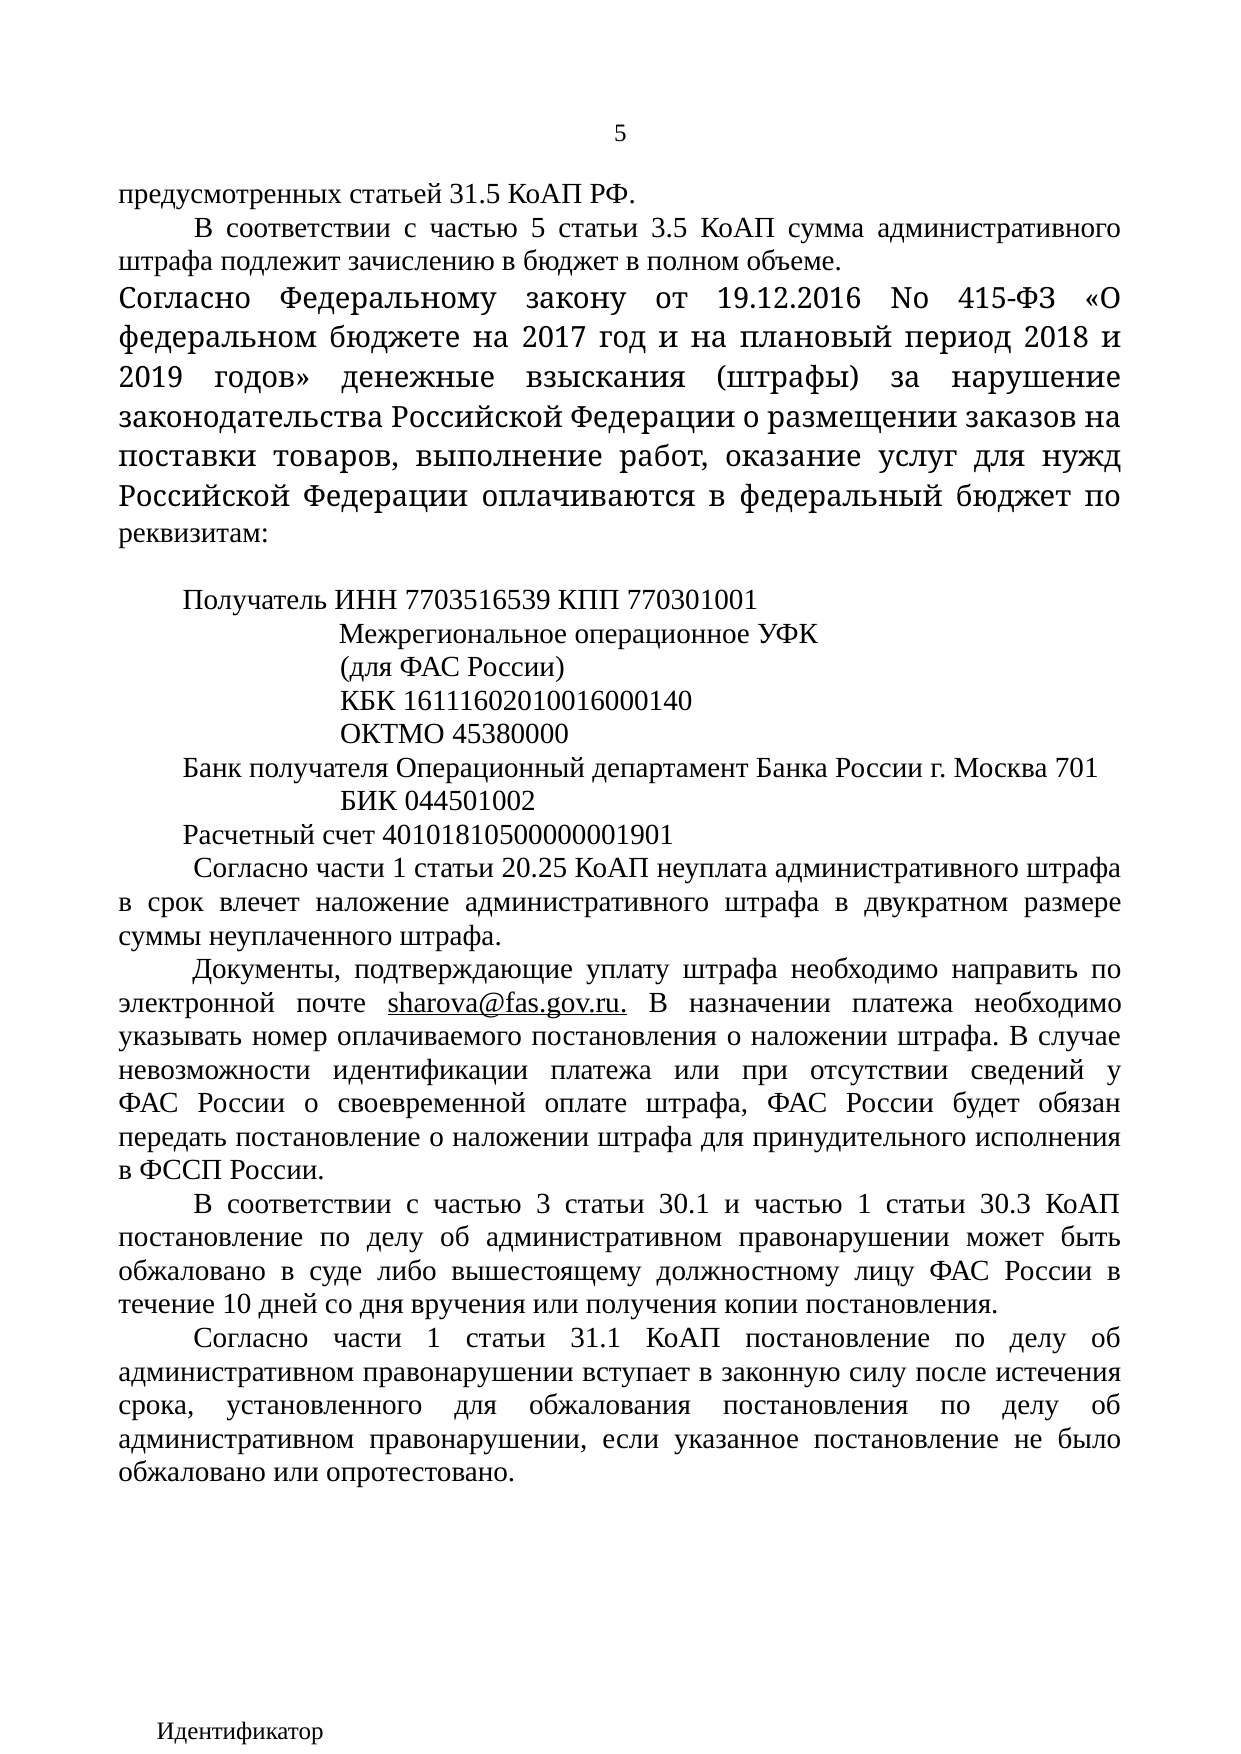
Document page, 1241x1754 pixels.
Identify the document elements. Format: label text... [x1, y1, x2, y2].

text КБК 16111602010016000140 [118, 683, 1122, 716]
text ОКТМО 45380000 [118, 716, 1122, 750]
text В соответствии с частью 3 статьи 30.1 и частью 1 статьи 30.3 КоАП постановление по делу об административном правонарушении может быть обжаловано в суде либо вышестоящему должностному лицу ФАС России в течение 10 дней со дня вручения или получения копии постановления. [118, 1186, 1122, 1320]
text Межрегиональное операционное УФК [118, 616, 1122, 649]
text БИК 044501002 [118, 783, 1122, 817]
text Банк получателя Операционный департамент Банка России г. Москва 701 [118, 750, 1122, 783]
text предусмотренных статьей 31.5 КоАП РФ. [118, 176, 1122, 210]
text (для ФАС России) [118, 649, 1122, 683]
text Документы, подтверждающие уплату штрафа необходимо направить по электронной почте sharova@fas.gov.ru. В назначении платежа необходимо указывать номер оплачиваемого постановления о наложении штрафа. В случае невозможности идентификации платежа или при отсутствии сведений у ФАС России о своевременной оплате штрафа, ФАС России будет обязан передать постановление о наложении штрафа для принудительного исполнения в ФССП России. [118, 951, 1122, 1186]
text Согласно части 1 статьи 31.1 КоАП постановление по делу об административном правонарушении вступает в законную силу после истечения срока, установленного для обжалования постановления по делу об административном правонарушении, если указанное постановление не было обжаловано или опротестовано. [118, 1320, 1122, 1488]
text Получатель ИНН 7703516539 КПП 770301001 [118, 582, 1122, 616]
text Расчетный счет 40101810500000001901 [118, 817, 1122, 851]
text Согласно Федеральному закону от 19.12.2016 No 415-ФЗ «О федеральном бюджете на 2017 год и на плановый период 2018 и 2019 годов» денежные взыскания (штрафы) за нарушение законодательства Российской Федерации о размещении заказов на поставки товаров, выполнение работ, оказание услуг для нужд Российской Федерации оплачиваются в федеральный бюджет по реквизитам: [118, 277, 1122, 549]
text В соответствии с частью 5 статьи 3.5 КоАП сумма административного штрафа подлежит зачислению в бюджет в полном объеме. [118, 210, 1122, 277]
text Согласно части 1 статьи 20.25 КоАП неуплата административного штрафа в срок влечет наложение административного штрафа в двукратном размере суммы неуплаченного штрафа. [118, 851, 1122, 951]
